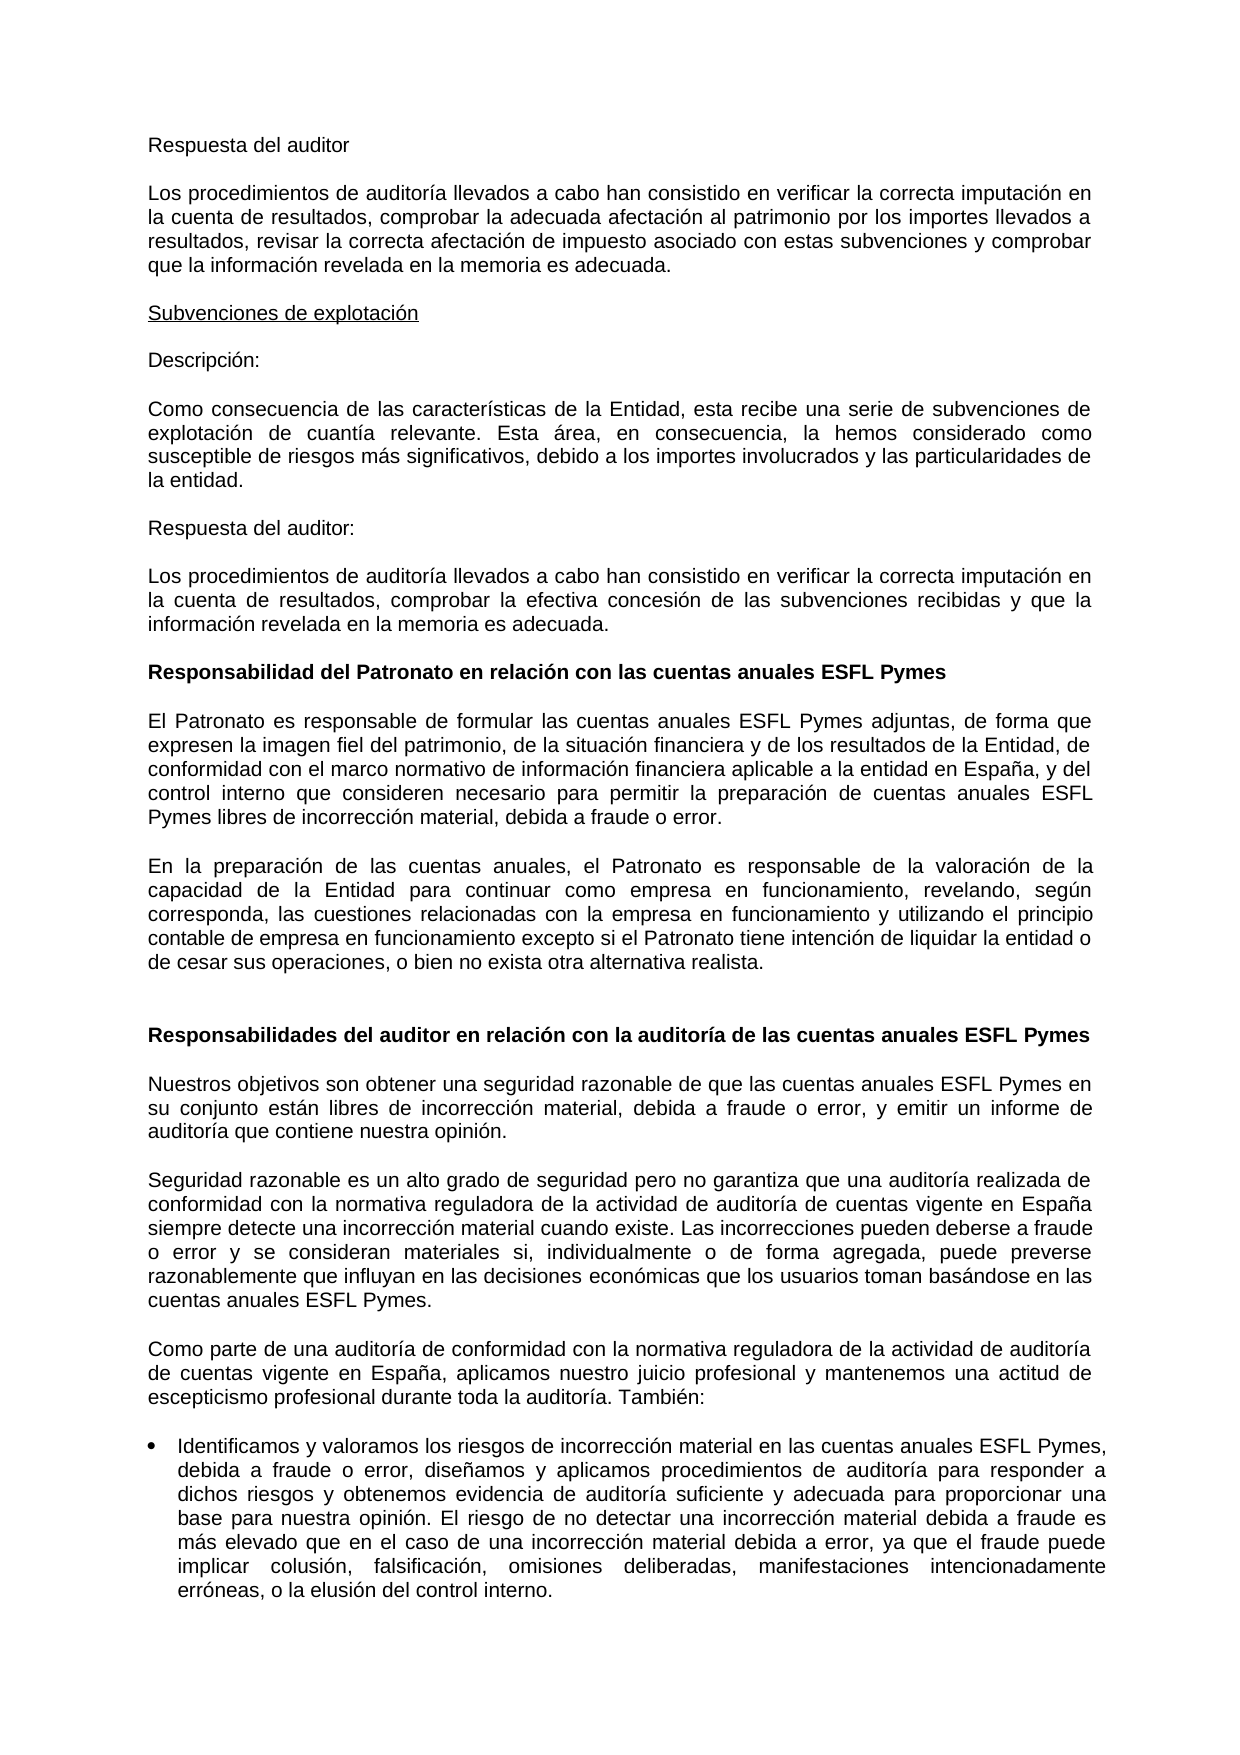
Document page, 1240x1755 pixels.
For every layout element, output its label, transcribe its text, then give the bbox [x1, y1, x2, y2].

text Los procedimientos de auditoría llevados a cabo han consistido en verificar la correcta imputación en la cuenta de resultados, comprobar la adecuada afectación al patrimonio por los importes llevados a resultados, revisar la correcta afectación de impuesto asociado con estas subvenciones y comprobar que la información revelada en la memoria es adecuada. [148, 181, 1093, 277]
text Respuesta del auditor [148, 133, 1107, 157]
text Respuesta del auditor: [148, 516, 1107, 540]
text Seguridad razonable es un alto grado de seguridad pero no garantiza que una auditoría realizada de conformidad con la normativa reguladora de la actividad de auditoría de cuentas vigente en España siempre detecte una incorrección material cuando existe. Las incorrecciones pueden deberse a fraude o error y se consideran materiales si, individualmente o de forma agregada, puede preverse razonablemente que influyan en las decisiones económicas que los usuarios toman basándose en las cuentas anuales ESFL Pymes. [148, 1168, 1093, 1312]
text Como parte de una auditoría de conformidad con la normativa reguladora de la actividad de auditoría de cuentas vigente en España, aplicamos nuestro juicio profesional y mantenemos una actitud de escepticismo profesional durante toda la auditoría. También: [148, 1337, 1093, 1409]
text El Patronato es responsable de formular las cuentas anuales ESFL Pymes adjuntas, de forma que expresen la imagen fiel del patrimonio, de la situación financiera y de los resultados de la Entidad, de conformidad con el marco normativo de información financiera aplicable a la entidad en España, y del control interno que consideren necesario para permitir la preparación de cuentas anuales ESFL Pymes libres de incorrección material, debida a fraude o error. [148, 709, 1093, 829]
text Los procedimientos de auditoría llevados a cabo han consistido en verificar la correcta imputación en la cuenta de resultados, comprobar la efectiva concesión de las subvenciones recibidas y que la información revelada en la memoria es adecuada. [148, 564, 1093, 636]
subtitle Responsabilidad del Patronato en relación con las cuentas anuales ESFL Pymes [148, 660, 1107, 684]
text En la preparación de las cuentas anuales, el Patronato es responsable de la valoración de la capacidad de la Entidad para continuar como empresa en funcionamiento, revelando, según corresponda, las cuestiones relacionadas con la empresa en funcionamiento y utilizando el principio contable de empresa en funcionamiento excepto si el Patronato tiene intención de liquidar la entidad o de cesar sus operaciones, o bien no exista otra alternativa realista. [148, 854, 1093, 973]
list Identificamos y valoramos los riesgos de incorrección material en las cuentas anuales ESFL Pymes, debida a fraude o error, diseñamos y aplicamos procedimientos de auditoría para responder a dichos riesgos y obtenemos evidencia de auditoría suficiente y adecuada para proporcionar una base para nuestra opinión. El riesgo de no detectar una incorrección material debida a fraude es más elevado que en el caso de una incorrección material debida a error, ya que el fraude puede implicar colusión, falsificación, omisiones deliberadas, manifestaciones intencionadamente erróneas, o la elusión del control interno. [148, 1434, 1107, 1602]
text Descripción: [148, 322, 419, 372]
text Como consecuencia de las características de la Entidad, esta recibe una serie de subvenciones de explotación de cuantía relevante. Esta área, en consecuencia, la hemos considerado como susceptible de riesgos más significativos, debido a los importes involucrados y las particularidades de la entidad. [148, 396, 1093, 492]
text Subvenciones de explotación [148, 300, 419, 321]
subtitle Responsabilidades del auditor en relación con la auditoría de las cuentas anuales ESFL Pymes [148, 1022, 1107, 1046]
text Nuestros objetivos son obtener una seguridad razonable de que las cuentas anuales ESFL Pymes en su conjunto están libres de incorrección material, debida a fraude o error, y emitir un informe de auditoría que contiene nuestra opinión. [148, 1071, 1093, 1143]
